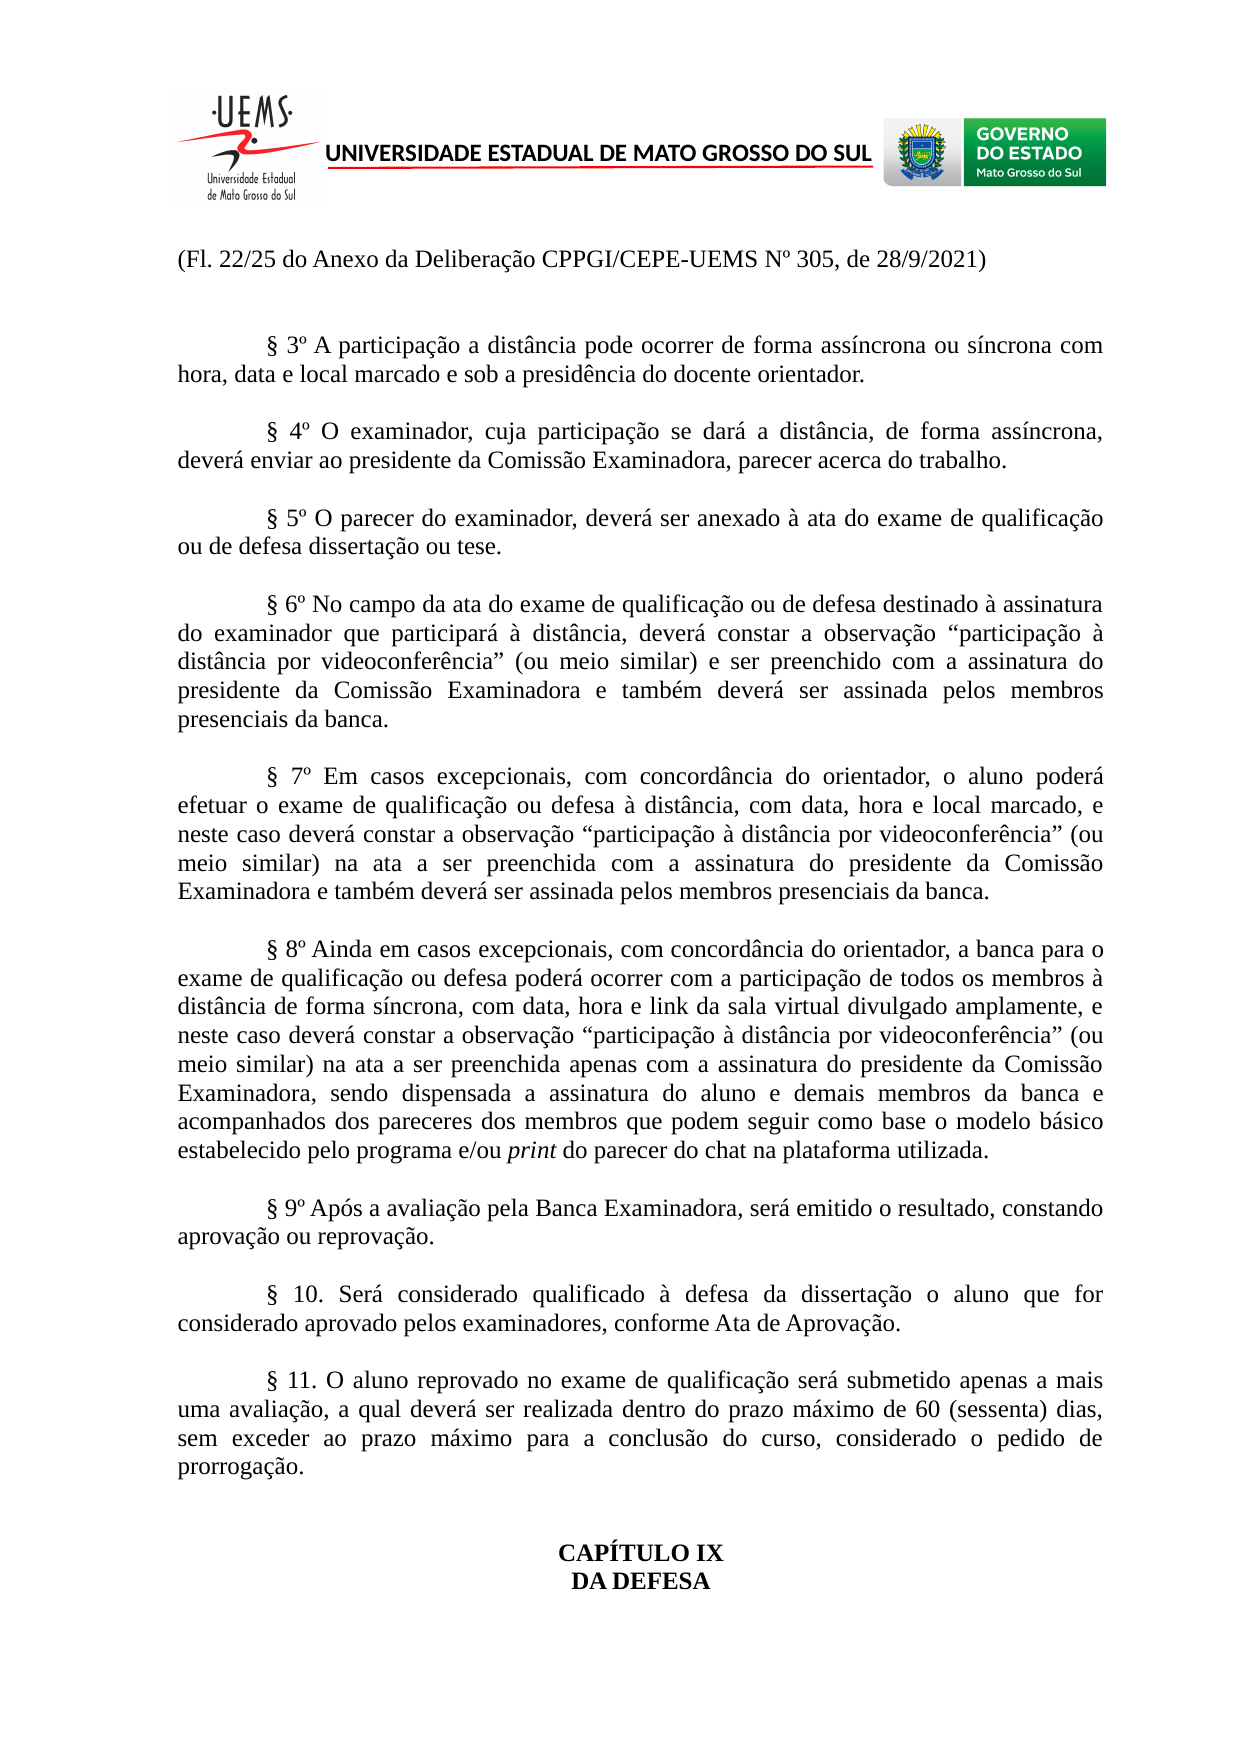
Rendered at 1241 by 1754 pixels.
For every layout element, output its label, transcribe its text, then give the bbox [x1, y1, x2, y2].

text § 9º Após a avaliação pela Banca Examinadora, será emitido o resultado, constando aprovação ou reprovação. [177, 1193, 1104, 1250]
text § 11. O aluno reprovado no exame de qualificação será submetido apenas a mais uma avaliação, a qual deverá ser realizada dentro do prazo máximo de 60 (sessenta) dias, sem exceder ao prazo máximo para a conclusão do curso, considerado o pedido de prorrogação. [177, 1365, 1104, 1480]
text (Fl. 22/25 do Anexo da Deliberação CPPGI/CEPE-UEMS Nº 305, de 28/9/2021) [177, 244, 1104, 273]
text CAPÍTULO IX [177, 1538, 1104, 1566]
text § 4º O examinador, cuja participação se dará a distância, de forma assíncrona, deverá enviar ao presidente da Comissão Examinadora, parecer acerca do trabalho. [177, 416, 1104, 474]
text § 10. Será considerado qualificado à defesa da dissertação o aluno que for considerado aprovado pelos examinadores, conforme Ata de Aprovação. [177, 1279, 1104, 1336]
text § 6º No campo da ata do exame de qualificação ou de defesa destinado à assinatura do examinador que participará à distância, deverá constar a observação “participação à distância por videoconferência” (ou meio similar) e ser preenchido com a assinatura do presidente da Comissão Examinadora e também deverá ser assinada pelos membros presenciais da banca. [177, 589, 1104, 733]
text § 8º Ainda em casos excepcionais, com concordância do orientador, a banca para o exame de qualificação ou defesa poderá ocorrer com a participação de todos os membros à distância de forma síncrona, com data, hora e link da sala virtual divulgado amplamente, e neste caso deverá constar a observação “participação à distância por videoconferência” (ou meio similar) na ata a ser preenchida apenas com a assinatura do presidente da Comissão Examinadora, sendo dispensada a assinatura do aluno e demais membros da banca e acompanhados dos pareceres dos membros que podem seguir como base o modelo básico estabelecido pelo programa e/ou print do parecer do chat na plataforma utilizada. [177, 934, 1104, 1164]
text § 7º Em casos excepcionais, com concordância do orientador, o aluno poderá efetuar o exame de qualificação ou defesa à distância, com data, hora e local marcado, e neste caso deverá constar a observação “participação à distância por videoconferência” (ou meio similar) na ata a ser preenchida com a assinatura do presidente da Comissão Examinadora e também deverá ser assinada pelos membros presenciais da banca. [177, 761, 1104, 905]
text § 5º O parecer do examinador, deverá ser anexado à ata do exame de qualificação ou de defesa dissertação ou tese. [177, 503, 1104, 560]
text § 3º A participação a distância pode ocorrer de forma assíncrona ou síncrona com hora, data e local marcado e sob a presidência do docente orientador. [177, 330, 1104, 388]
text DA DEFESA [177, 1566, 1104, 1595]
